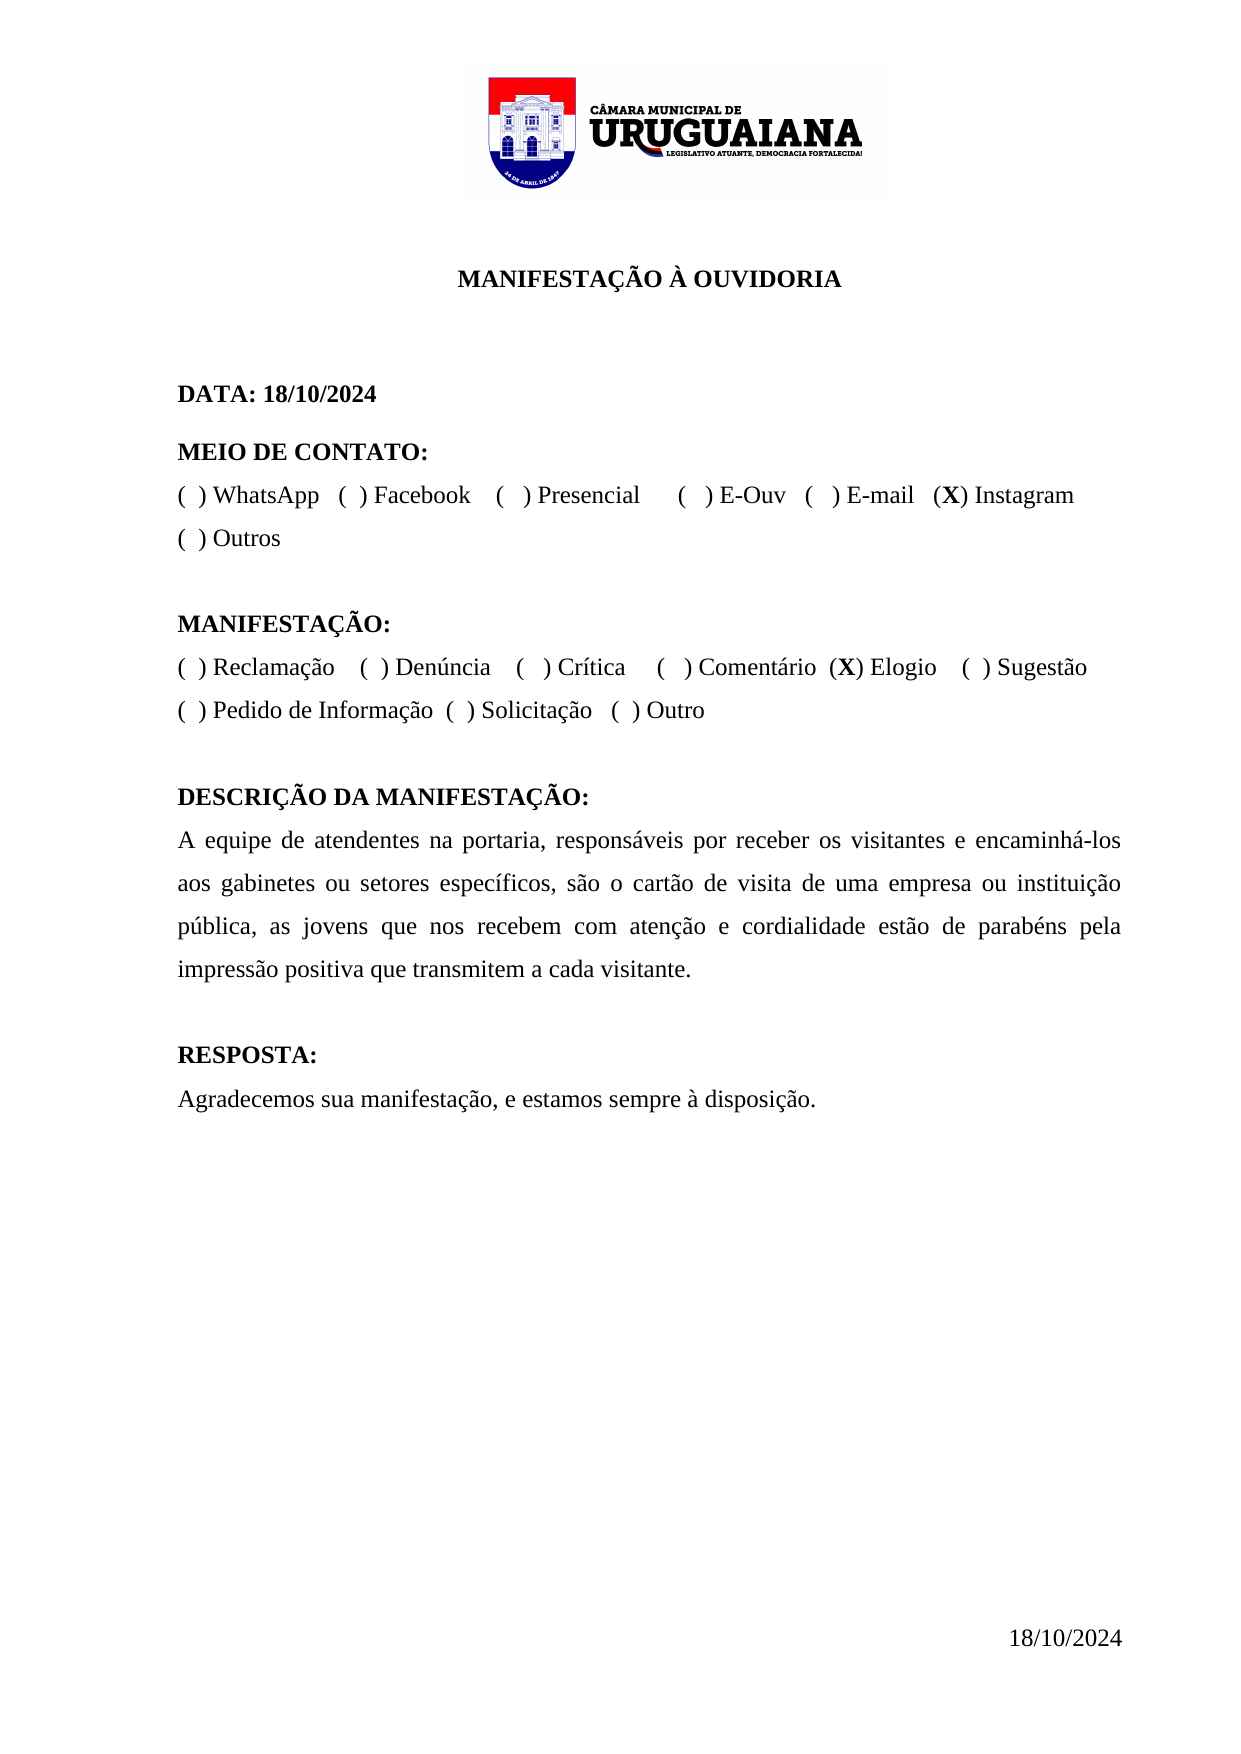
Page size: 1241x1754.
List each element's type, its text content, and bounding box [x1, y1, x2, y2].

text MANIFESTAÇÃO À OUVIDORIA [177, 264, 1122, 293]
text DESCRIÇÃO DA MANIFESTAÇÃO: [177, 782, 1122, 811]
text A equipe de atendentes na portaria, responsáveis por receber os visitantes e encaminhá-los aos gabinetes ou setores específicos, são o cartão de visita de uma empresa ou instituição pública, as jovens que nos recebem com atenção e cordialidade estão de parabéns pela impressão positiva que transmitem a cada visitante. [177, 825, 1122, 983]
list RESPOSTA: [177, 1041, 1122, 1069]
list Agradecemos sua manifestação, e estamos sempre à disposição. [177, 1084, 1122, 1112]
text MEIO DE CONTATO: [177, 437, 1122, 466]
text ( ) Outros [177, 523, 1122, 552]
picture [462, 58, 888, 199]
text MANIFESTAÇÃO: [177, 609, 1122, 638]
text ( ) Reclamação ( ) Denúncia ( ) Crítica ( ) Comentário (X) Elogio ( ) Sugestão ( ) Pedido de Informação ( ) Solicitação ( ) Outro [177, 652, 1122, 724]
text DATA: 18/10/2024 [177, 379, 1122, 408]
text ( ) WhatsApp ( ) Facebook ( ) Presencial ( ) E-Ouv ( ) E-mail (X) Instagram [177, 480, 1122, 509]
